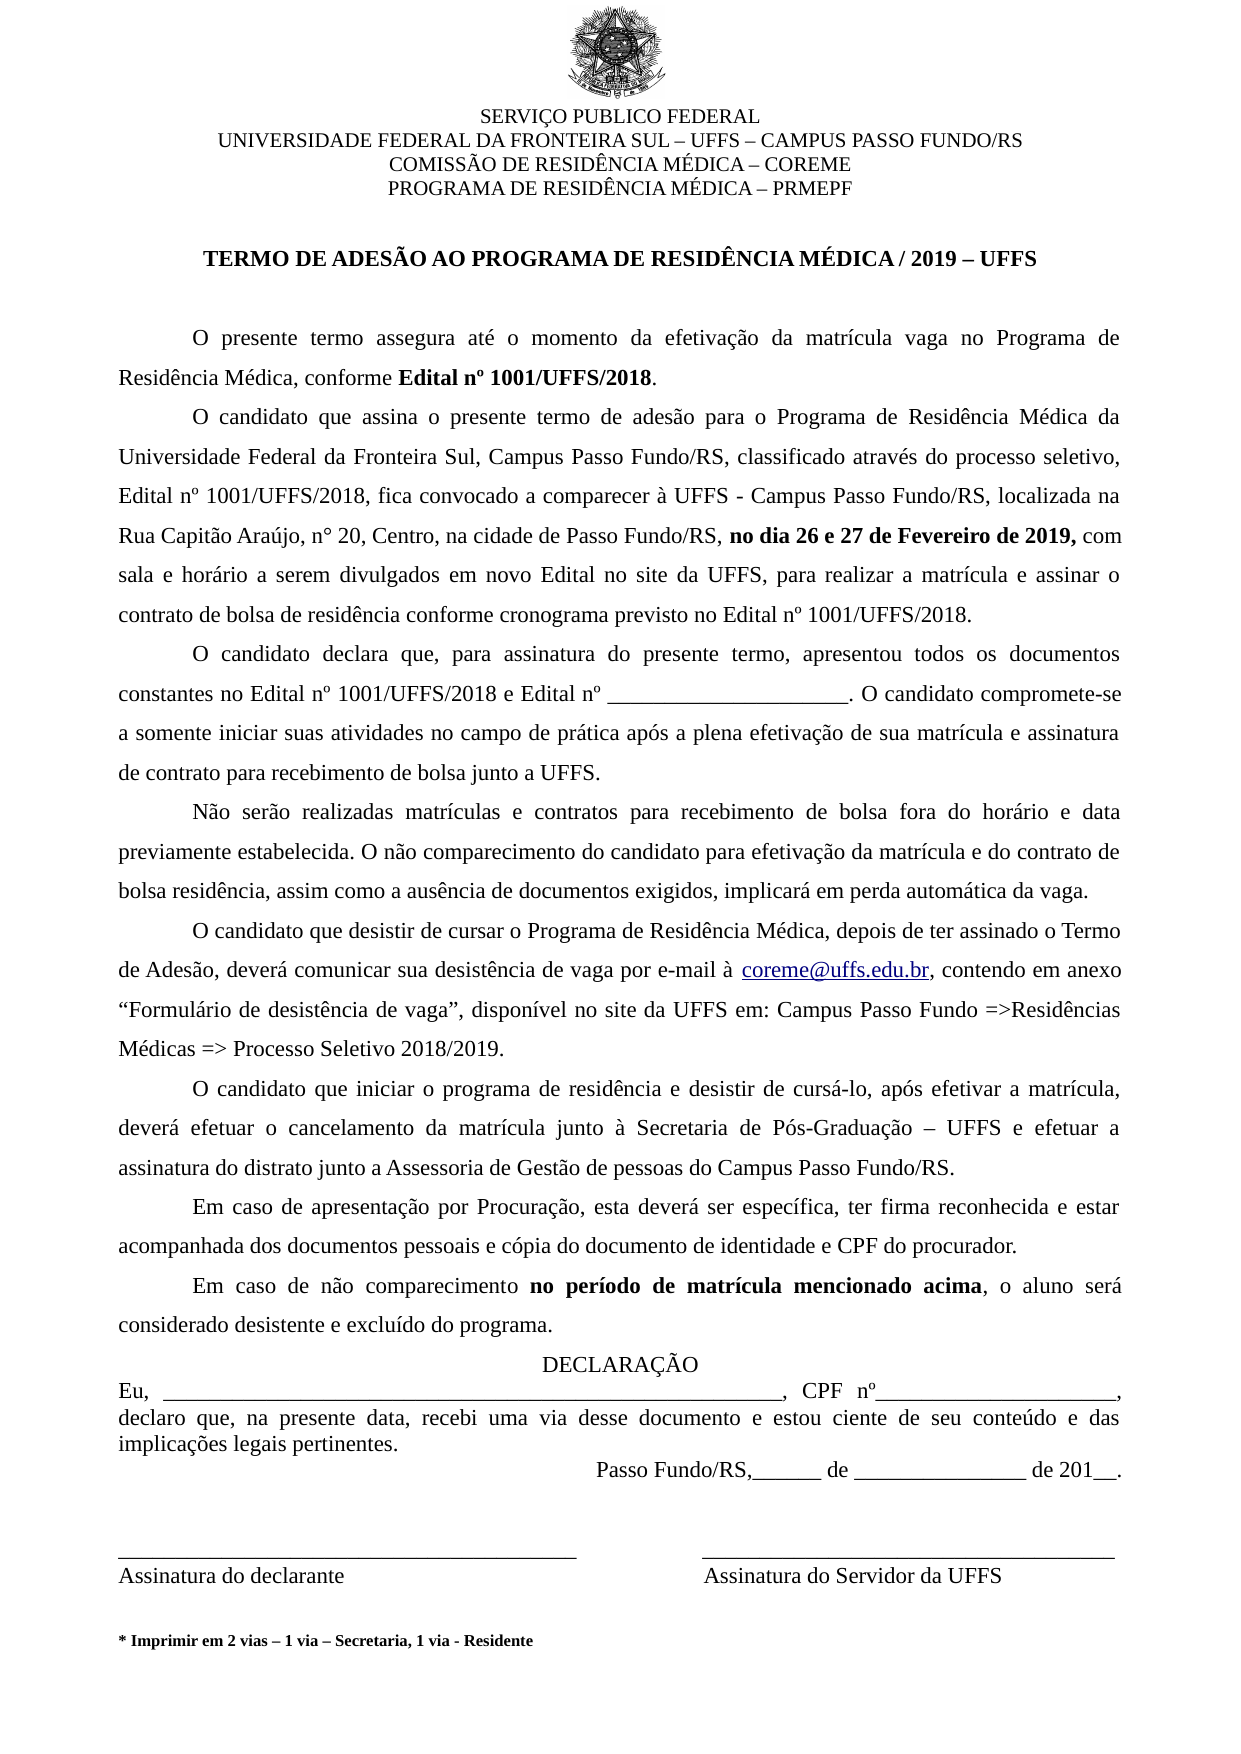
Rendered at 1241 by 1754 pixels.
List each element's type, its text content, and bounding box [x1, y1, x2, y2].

text O presente termo assegura até o momento da efetivação da matrícula vaga no Programa de Residência Médica, conforme Edital nº 1001/UFFS/2018. [118, 324, 1122, 390]
text Em caso de não comparecimento no período de matrícula mencionado acima, o aluno será considerado desistente e excluído do programa. [118, 1272, 1122, 1338]
text Em caso de apresentação por Procuração, esta deverá ser específica, ter firma reconhecida e estar acompanhada dos documentos pessoais e cópia do documento de identidade e CPF do procurador. [118, 1193, 1122, 1259]
text TERMO DE ADESÃO AO PROGRAMA DE RESIDÊNCIA MÉDICA / 2019 – UFFS [118, 246, 1122, 272]
text ________________________________________ ____________________________________ [118, 1535, 1122, 1562]
text DECLARAÇÃO [118, 1351, 1122, 1377]
text Não serão realizadas matrículas e contratos para recebimento de bolsa fora do horário e data previamente estabelecida. O não comparecimento do candidato para efetivação da matrícula e do contrato de bolsa residência, assim como a ausência de documentos exigidos, implicará em perda automática da vaga. [118, 798, 1122, 903]
picture [567, 5, 666, 99]
text Eu, ______________________________________________________, CPF nº_____________________, declaro que, na presente data, recebi uma via desse documento e estou ciente de seu conteúdo e das implicações legais pertinentes. [118, 1377, 1122, 1456]
text O candidato declara que, para assinatura do presente termo, apresentou todos os documentos constantes no Edital nº 1001/UFFS/2018 e Edital nº _____________________. O candidato compromete-se a somente iniciar suas atividades no campo de prática após a plena efetivação de sua matrícula e assinatura de contrato para recebimento de bolsa junto a UFFS. [118, 640, 1122, 785]
text O candidato que assina o presente termo de adesão para o Programa de Residência Médica da Universidade Federal da Fronteira Sul, Campus Passo Fundo/RS, classificado através do processo seletivo, Edital nº 1001/UFFS/2018, fica convocado a comparecer à UFFS - Campus Passo Fundo/RS, localizada na Rua Capitão Araújo, n° 20, Centro, na cidade de Passo Fundo/RS, no dia 26 e 27 de Fevereiro de 2019, com sala e horário a serem divulgados em novo Edital no site da UFFS, para realizar a matrícula e assinar o contrato de bolsa de residência conforme cronograma previsto no Edital nº 1001/UFFS/2018. [118, 403, 1122, 627]
text * Imprimir em 2 vias – 1 via – Secretaria, 1 via - Residente [118, 1631, 1122, 1650]
text O candidato que desistir de cursar o Programa de Residência Médica, depois de ter assinado o Termo de Adesão, deverá comunicar sua desistência de vaga por e-mail à coreme@uffs.edu.br, contendo em anexo “Formulário de desistência de vaga”, disponível no site da UFFS em: Campus Passo Fundo =>Residências Médicas => Processo Seletivo 2018/2019. [118, 917, 1122, 1061]
text Assinatura do declarante Assinatura do Servidor da UFFS [118, 1562, 1122, 1588]
text O candidato que iniciar o programa de residência e desistir de cursá-lo, após efetivar a matrícula, deverá efetuar o cancelamento da matrícula junto à Secretaria de Pós-Graduação – UFFS e efetuar a assinatura do distrato junto a Assessoria de Gestão de pessoas do Campus Passo Fundo/RS. [118, 1074, 1122, 1180]
text Passo Fundo/RS,______ de _______________ de 201__. [118, 1456, 1122, 1483]
